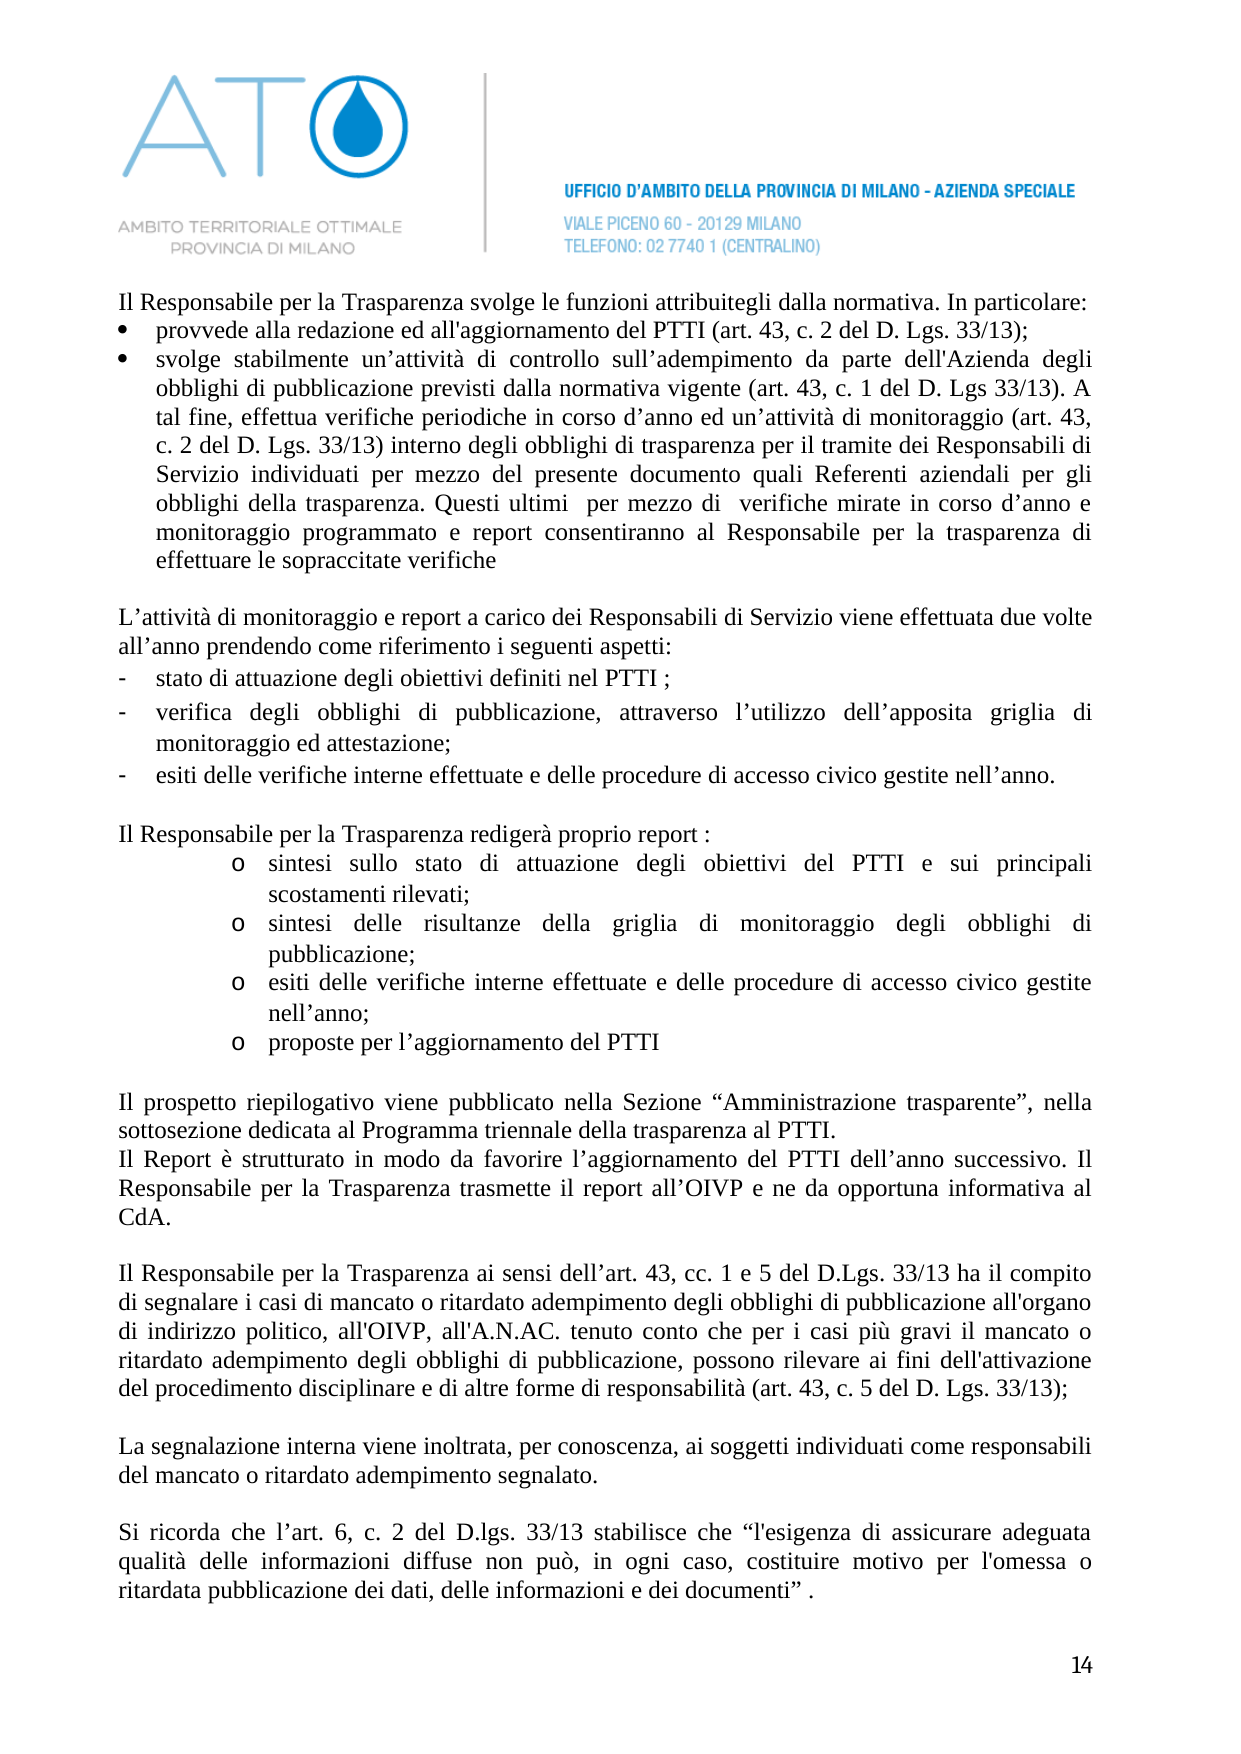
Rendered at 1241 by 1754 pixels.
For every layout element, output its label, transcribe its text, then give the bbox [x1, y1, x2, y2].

list esiti delle verifiche interne effettuate e delle procedure di accesso civico gestite nell’anno. [118, 757, 1093, 791]
text Il Report è strutturato in modo da favorire l’aggiornamento del PTTI dell’anno successivo. Il Responsabile per la Trasparenza trasmette il report all’OIVP e ne da opportuna informativa al CdA. [118, 1144, 1093, 1230]
list verifica degli obblighi di pubblicazione, attraverso l’utilizzo dell’apposita griglia di monitoraggio ed attestazione; [118, 694, 1093, 757]
list sintesi delle risultanze della griglia di monitoraggio degli obblighi di pubblicazione; [231, 908, 1093, 967]
list stato di attuazione degli obiettivi definiti nel PTTI ; [118, 660, 1093, 694]
picture [118, 73, 1075, 258]
list Il Responsabile per la Trasparenza redigerà proprio report : [118, 819, 1093, 848]
list svolge stabilmente un’attività di controllo sull’adempimento da parte dell'Azienda degli obblighi di pubblicazione previsti dalla normativa vigente (art. 43, c. 1 del D. Lgs 33/13). A tal fine, effettua verifiche periodiche in corso d’anno ed un’attività di monitoraggio (art. 43, c. 2 del D. Lgs. 33/13) interno degli obblighi di trasparenza per il tramite dei Responsabili di Servizio individuati per mezzo del presente documento quali Referenti aziendali per gli obblighi della trasparenza. Questi ultimi per mezzo di verifiche mirate in corso d’anno e monitoraggio programmato e report consentiranno al Responsabile per la trasparenza di effettuare le sopraccitate verifiche [118, 344, 1093, 574]
text Il Responsabile per la Trasparenza svolge le funzioni attribuitegli dalla normativa. In particolare: [118, 287, 1093, 316]
list esiti delle verifiche interne effettuate e delle procedure di accesso civico gestite nell’anno; [231, 967, 1093, 1027]
list proposte per l’aggiornamento del PTTI [231, 1027, 1093, 1058]
text Si ricorda che l’art. 6, c. 2 del D.lgs. 33/13 stabilisce che “l'esigenza di assicurare adeguata qualità delle informazioni diffuse non può, in ogni caso, costituire motivo per l'omessa o ritardata pubblicazione dei dati, delle informazioni e dei documenti” . [118, 1517, 1093, 1603]
text L’attività di monitoraggio e report a carico dei Responsabili di Servizio viene effettuata due volte all’anno prendendo come riferimento i seguenti aspetti: [118, 602, 1093, 660]
list provvede alla redazione ed all'aggiornamento del PTTI (art. 43, c. 2 del D. Lgs. 33/13); [118, 316, 1093, 344]
text Il Responsabile per la Trasparenza ai sensi dell’art. 43, cc. 1 e 5 del D.Lgs. 33/13 ha il compito di segnalare i casi di mancato o ritardato adempimento degli obblighi di pubblicazione all'organo di indirizzo politico, all'OIVP, all'A.N.AC. tenuto conto che per i casi più gravi il mancato o ritardato adempimento degli obblighi di pubblicazione, possono rilevare ai fini dell'attivazione del procedimento disciplinare e di altre forme di responsabilità (art. 43, c. 5 del D. Lgs. 33/13); [118, 1258, 1093, 1402]
text La segnalazione interna viene inoltrata, per conoscenza, ai soggetti individuati come responsabili del mancato o ritardato adempimento segnalato. [118, 1431, 1093, 1488]
text Il prospetto riepilogativo viene pubblicato nella Sezione “Amministrazione trasparente”, nella sottosezione dedicata al Programma triennale della trasparenza al PTTI. [118, 1087, 1093, 1144]
list sintesi sullo stato di attuazione degli obiettivi del PTTI e sui principali scostamenti rilevati; [231, 848, 1093, 908]
